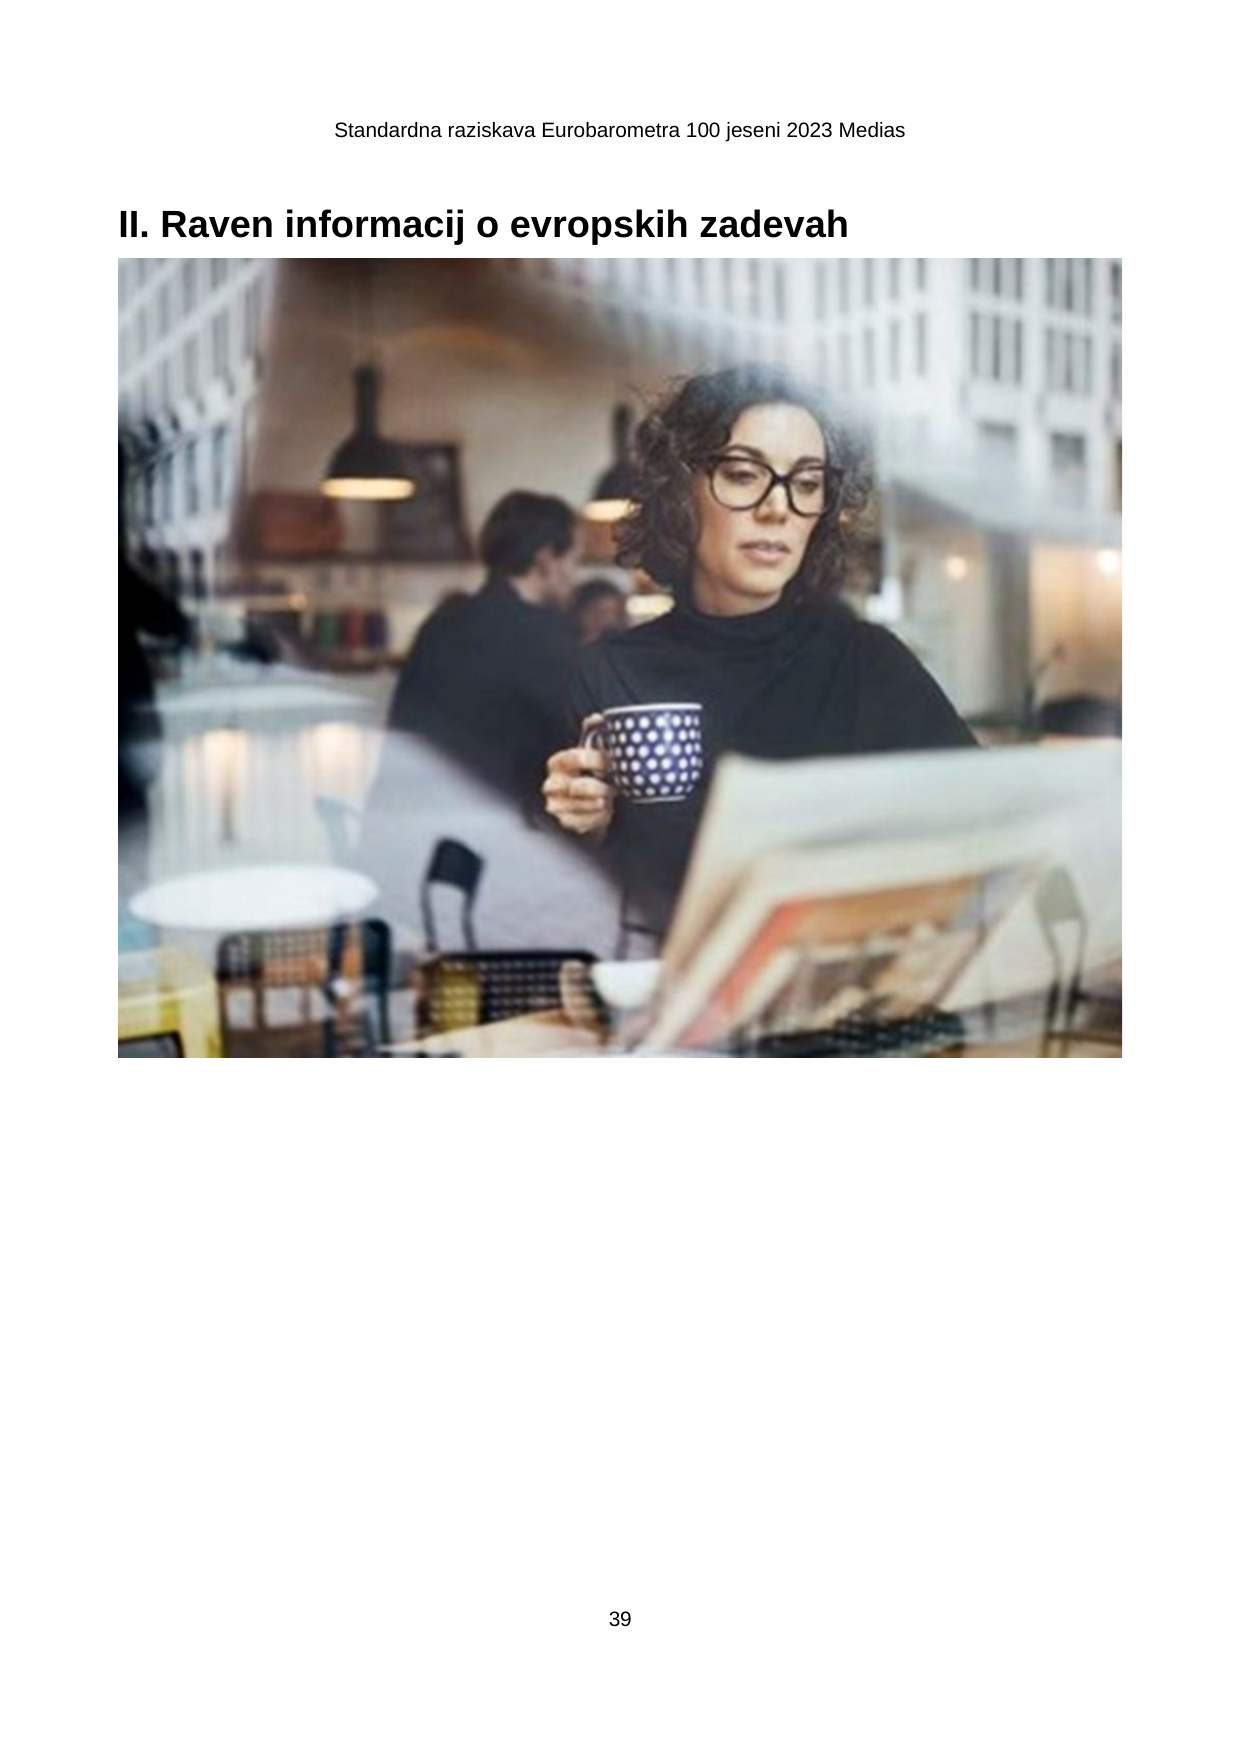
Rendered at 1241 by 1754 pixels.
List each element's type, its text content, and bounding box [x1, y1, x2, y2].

subtitle II. Raven informacij o evropskih zadevah [118, 202, 1122, 246]
picture [118, 258, 1123, 1058]
